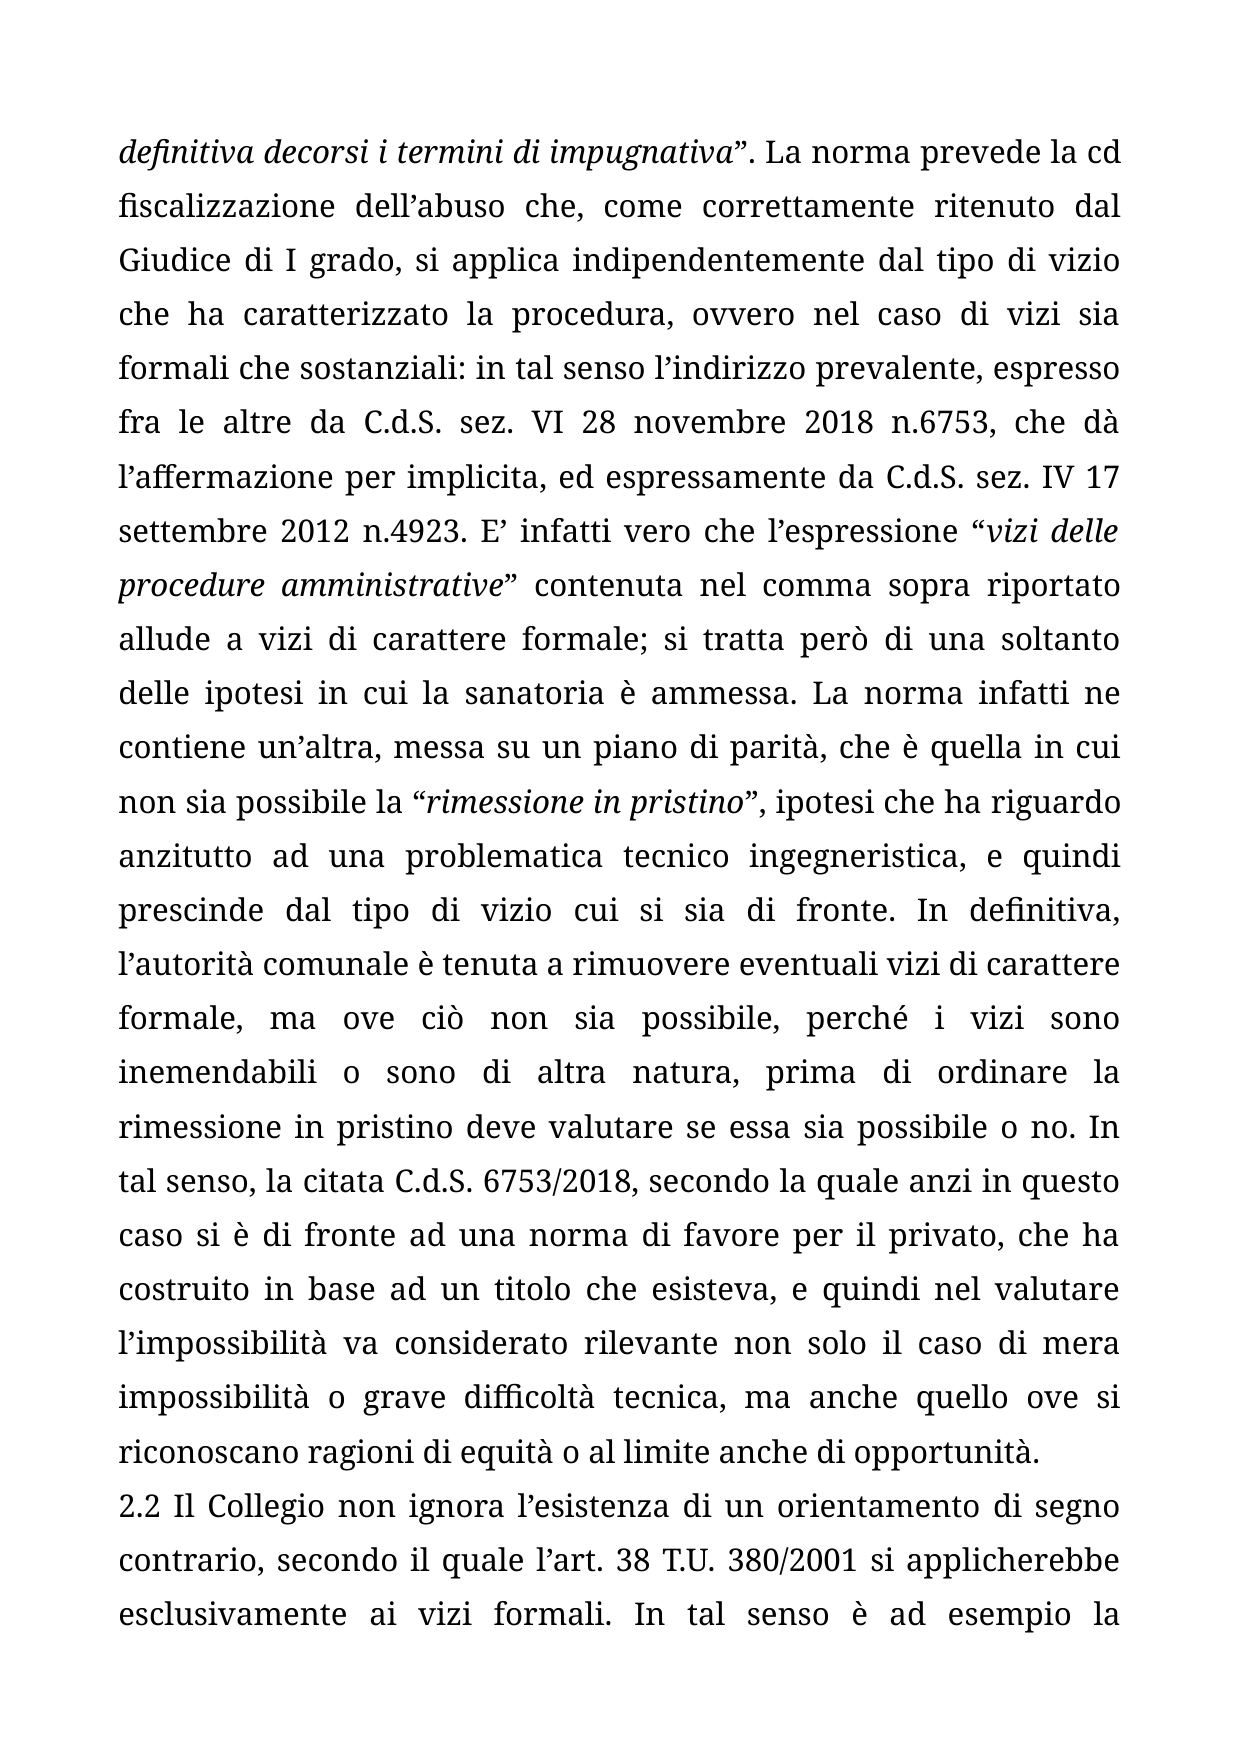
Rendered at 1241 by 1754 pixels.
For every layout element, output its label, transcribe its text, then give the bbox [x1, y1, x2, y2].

text 2.2 Il Collegio non ignora l’esistenza di un orientamento di segno contrario, secondo il quale l’art. 38 T.U. 380/2001 si applicherebbe esclusivamente ai vizi formali. In tal senso è ad esempio la [118, 1472, 1122, 1635]
text definitiva decorsi i termini di impugnativa”. La norma prevede la cd fiscalizzazione dell’abuso che, come correttamente ritenuto dal Giudice di I grado, si applica indipendentemente dal tipo di vizio che ha caratterizzato la procedura, ovvero nel caso di vizi sia formali che sostanziali: in tal senso l’indirizzo prevalente, espresso fra le altre da C.d.S. sez. VI 28 novembre 2018 n.6753, che dà l’affermazione per implicita, ed espressamente da C.d.S. sez. IV 17 settembre 2012 n.4923. E’ infatti vero che l’espressione “vizi delle procedure amministrative” contenuta nel comma sopra riportato allude a vizi di carattere formale; si tratta però di una soltanto delle ipotesi in cui la sanatoria è ammessa. La norma infatti ne contiene un’altra, messa su un piano di parità, che è quella in cui non sia possibile la “rimessione in pristino”, ipotesi che ha riguardo anzitutto ad una problematica tecnico ingegneristica, e quindi prescinde dal tipo di vizio cui si sia di fronte. In definitiva, l’autorità comunale è tenuta a rimuovere eventuali vizi di carattere formale, ma ove ciò non sia possibile, perché i vizi sono inemendabili o sono di altra natura, prima di ordinare la rimessione in pristino deve valutare se essa sia possibile o no. In tal senso, la citata C.d.S. 6753/2018, secondo la quale anzi in questo caso si è di fronte ad una norma di favore per il privato, che ha costruito in base ad un titolo che esisteva, e quindi nel valutare l’impossibilità va considerato rilevante non solo il caso di mera impossibilità o grave difficoltà tecnica, ma anche quello ove si riconoscano ragioni di equità o al limite anche di opportunità. [118, 118, 1122, 1472]
